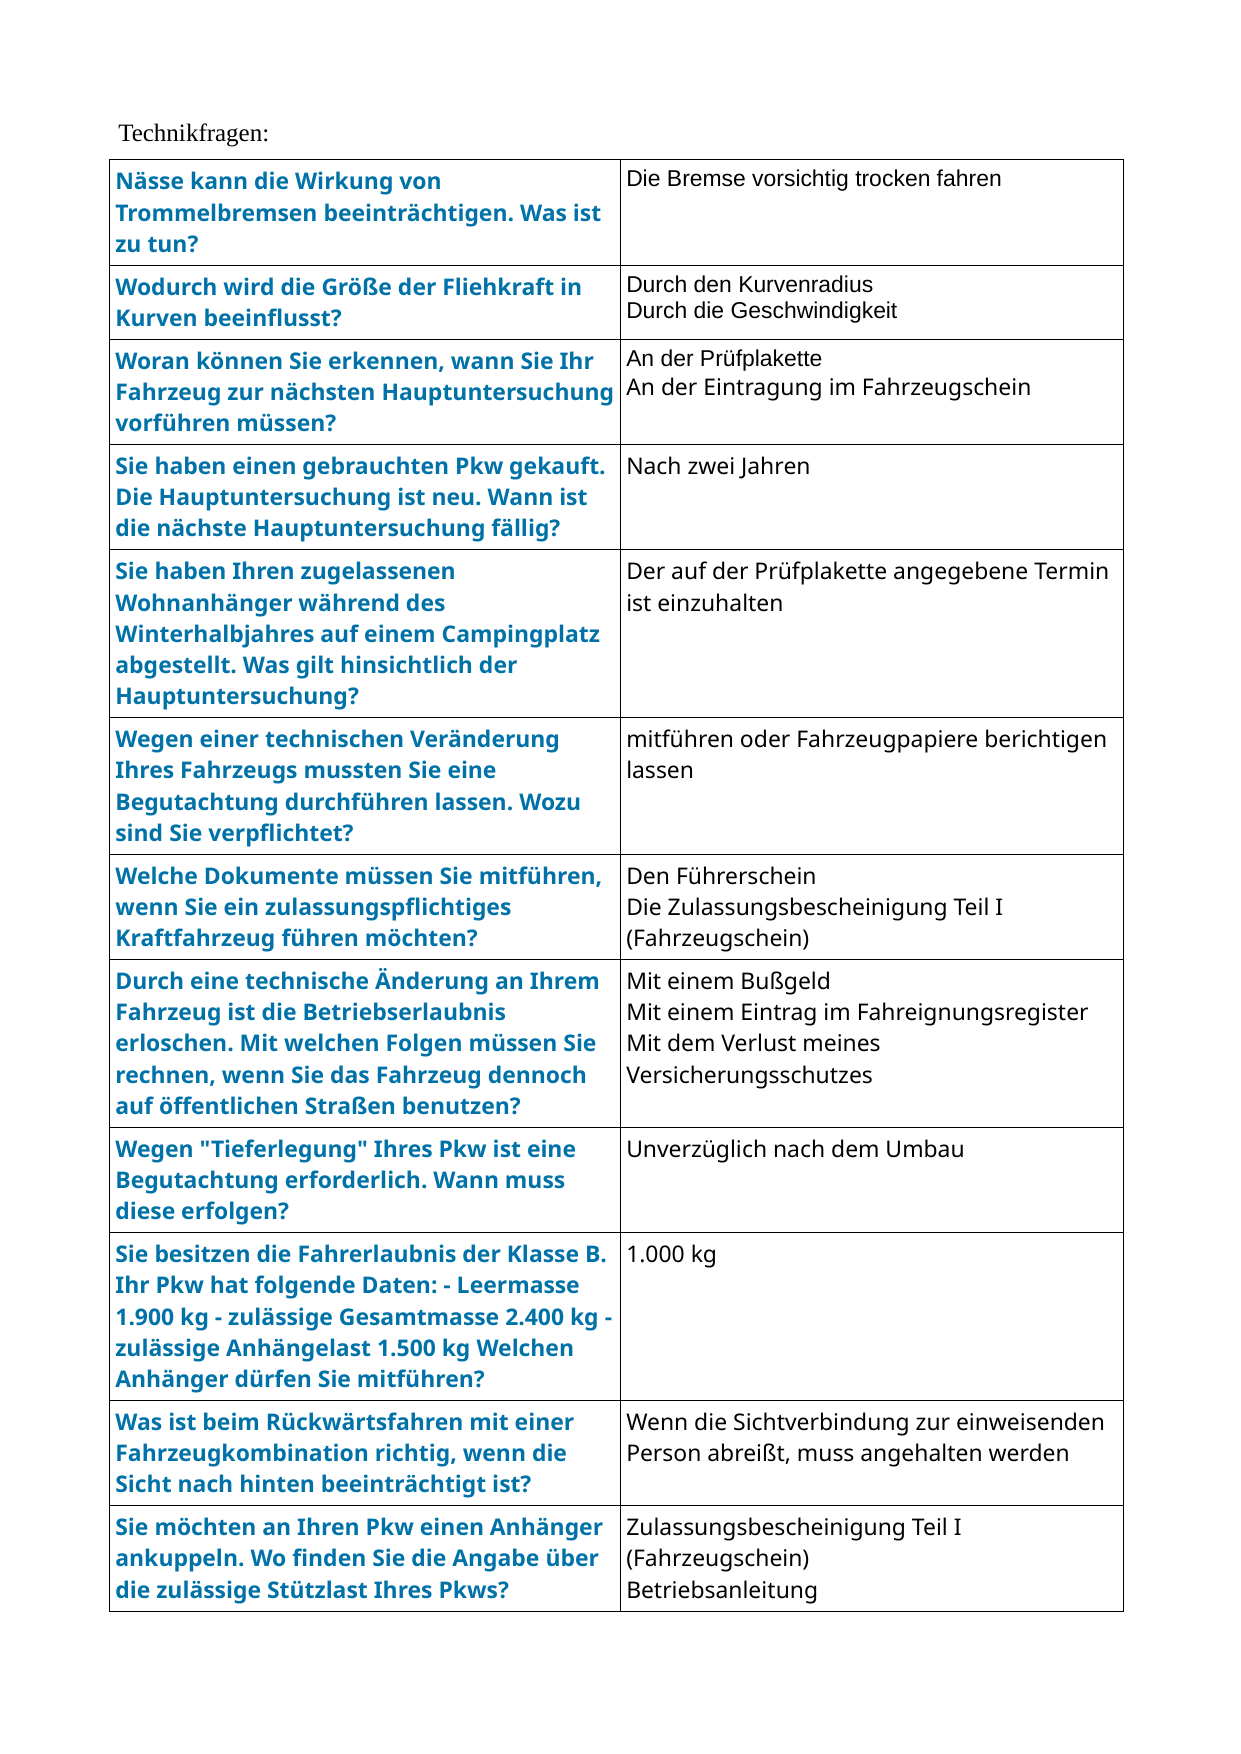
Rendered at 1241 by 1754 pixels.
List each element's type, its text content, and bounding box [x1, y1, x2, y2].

table_cell Wenn die Sichtverbindung zur einweisenden Person abreißt, muss angehalten werden [621, 1401, 1123, 1505]
table_cell Nach zwei Jahren [621, 445, 1123, 549]
table_cell Sie besitzen die Fahrerlaubnis der Klasse B. Ihr Pkw hat folgende Daten: - Leermasse 1.900 kg - zulässige Gesamtmasse 2.400 kg - zulässige Anhängelast 1.500 kg Welchen Anhänger dürfen Sie mitführen? [110, 1233, 620, 1400]
table_cell Der auf der Prüfplakette angegebene Termin ist einzuhalten [621, 550, 1123, 717]
table_cell Was ist beim Rückwärtsfahren mit einer Fahrzeugkombination richtig, wenn die Sicht nach hinten beeinträchtigt ist? [110, 1401, 620, 1505]
table_cell An der Prüfplakette An der Eintragung im Fahrzeugschein [621, 340, 1123, 444]
text Technikfragen: [118, 118, 1122, 147]
table_cell Unverzüglich nach dem Umbau [621, 1128, 1123, 1232]
table_cell Zulassungsbescheinigung Teil I (Fahrzeugschein) Betriebsanleitung [621, 1506, 1123, 1611]
table_cell Sie haben Ihren zugelassenen Wohnanhänger während des Winterhalbjahres auf einem Campingplatz abgestellt. Was gilt hinsichtlich der Hauptuntersuchung? [110, 550, 620, 717]
table_cell Woran können Sie erkennen, wann Sie Ihr Fahrzeug zur nächsten Hauptuntersuchung vorführen müssen? [110, 340, 620, 444]
table_cell Sie möchten an Ihren Pkw einen Anhänger ankuppeln. Wo finden Sie die Angabe über die zulässige Stützlast Ihres Pkws? [110, 1506, 620, 1611]
table_cell Wegen "Tieferlegung" Ihres Pkw ist eine Begutachtung erforderlich. Wann muss diese erfolgen? [110, 1128, 620, 1232]
table_cell Wegen einer technischen Veränderung Ihres Fahrzeugs mussten Sie eine Begutachtung durchführen lassen. Wozu sind Sie verpflichtet? [110, 718, 620, 854]
table_cell Durch eine technische Änderung an Ihrem Fahrzeug ist die Betriebserlaubnis erloschen. Mit welchen Folgen müssen Sie rechnen, wenn Sie das Fahrzeug dennoch auf öffentlichen Straßen benutzen? [110, 960, 620, 1127]
table_header Die Bremse vorsichtig trocken fahren [621, 160, 1123, 265]
table_cell Durch den Kurvenradius Durch die Geschwindigkeit [621, 266, 1123, 339]
table_cell Wodurch wird die Größe der Fliehkraft in Kurven beeinflusst? [110, 266, 620, 339]
table_header Nässe kann die Wirkung von Trommelbremsen beeinträchtigen. Was ist zu tun? [110, 160, 620, 265]
table_cell 1.000 kg [621, 1233, 1123, 1400]
table_cell Den Führerschein Die Zulassungsbescheinigung Teil I (Fahrzeugschein) [621, 855, 1123, 959]
table_cell Sie haben einen gebrauchten Pkw gekauft. Die Hauptuntersuchung ist neu. Wann ist die nächste Hauptuntersuchung fällig? [110, 445, 620, 549]
table_cell Mit einem Bußgeld Mit einem Eintrag im Fahreignungsregister Mit dem Verlust meines Versicherungsschutzes [621, 960, 1123, 1127]
table_cell Welche Dokumente müssen Sie mitführen, wenn Sie ein zulassungspflichtiges Kraftfahrzeug führen möchten? [110, 855, 620, 959]
table_cell mitführen oder Fahrzeugpapiere berichtigen lassen [621, 718, 1123, 854]
